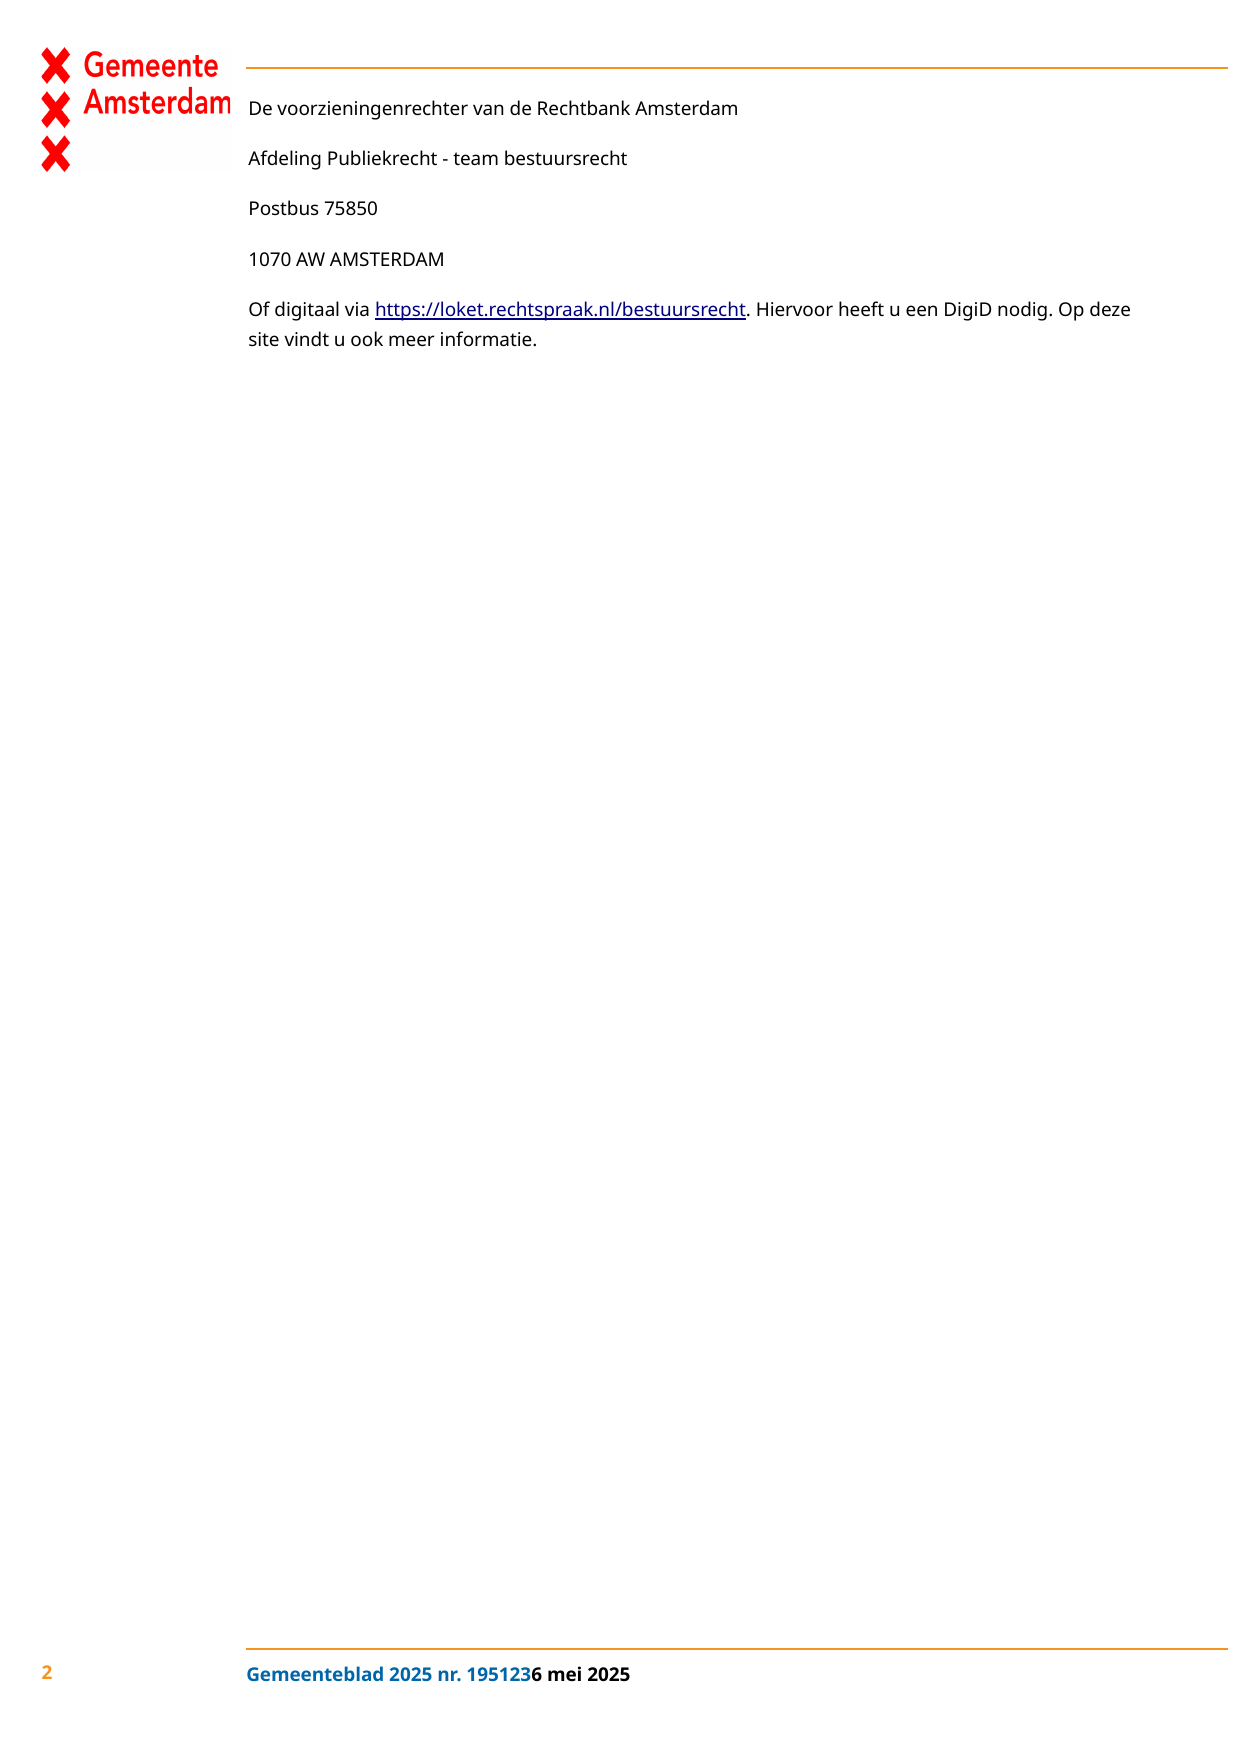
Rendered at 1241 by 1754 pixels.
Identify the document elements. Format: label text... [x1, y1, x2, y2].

text 1070 AW AMSTERDAM [248, 246, 1152, 272]
text Afdeling Publiekrecht - team bestuursrecht [248, 145, 1152, 171]
text De voorzieningenrechter van de Rechtbank Amsterdam [248, 95, 1152, 121]
text Of digitaal via https://loket.rechtspraak.nl/bestuursrecht. Hiervoor heeft u een DigiD nodig. Op deze site vindt u ook meer informatie. [248, 296, 1152, 352]
picture [41, 47, 231, 172]
text Postbus 75850 [248, 196, 1152, 221]
